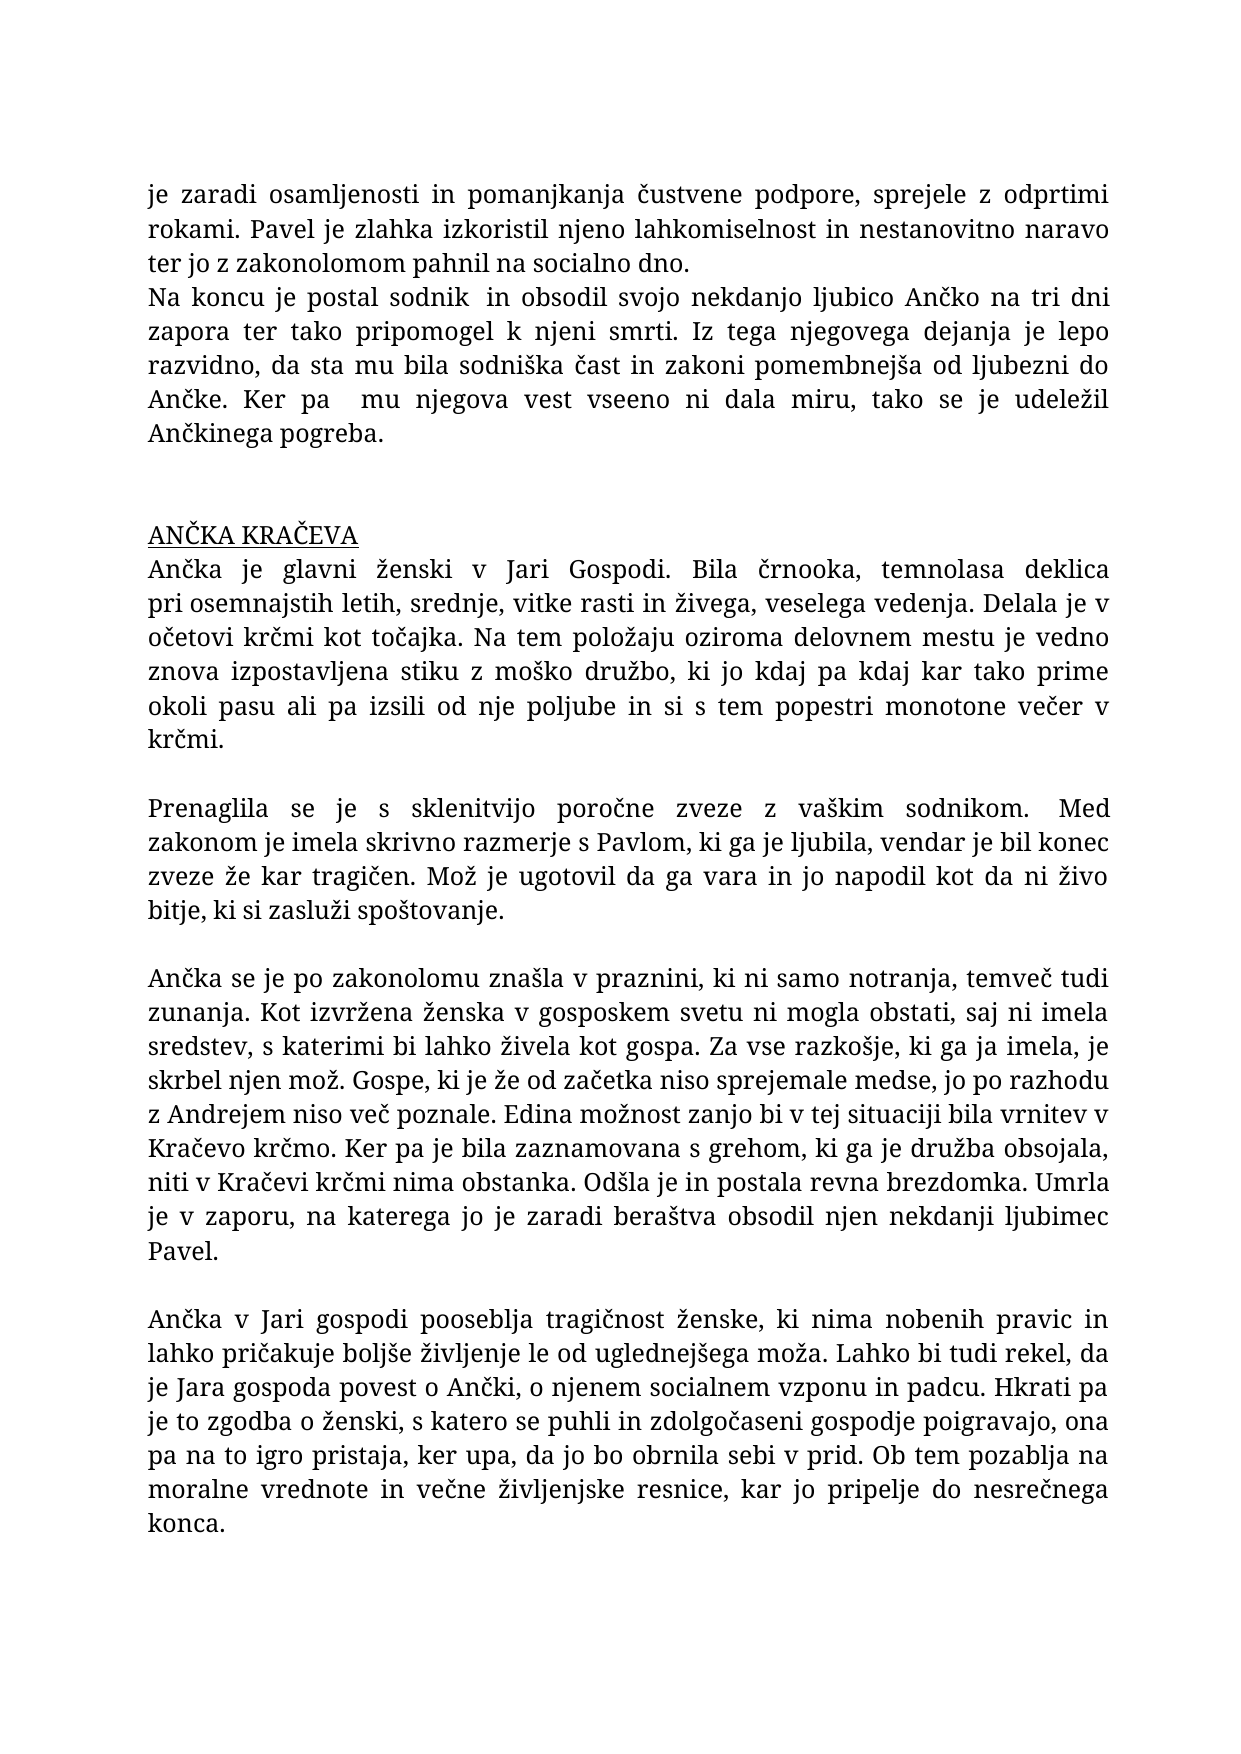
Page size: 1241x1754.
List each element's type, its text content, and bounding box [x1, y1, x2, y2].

text Ančka se je po zakonolomu znašla v praznini, ki ni samo notranja, temveč tudi zunanja. Kot izvržena ženska v gosposkem svetu ni mogla obstati, saj ni imela sredstev, s katerimi bi lahko živela kot gospa. Za vse razkošje, ki ga ja imela, je skrbel njen mož. Gospe, ki je že od začetka niso sprejemale medse, jo po razhodu z Andrejem niso več poznale. Edina možnost zanjo bi v tej situaciji bila vrnitev v Kračevo krčmo. Ker pa je bila zaznamovana s grehom, ki ga je družba obsojala, niti v Kračevi krčmi nima obstanka. Odšla je in postala revna brezdomka. Umrla je v zaporu, na katerega jo je zaradi beraštva obsodil njen nekdanji ljubimec Pavel. [148, 961, 1110, 1267]
text je zaradi osamljenosti in pomanjkanja čustvene podpore, sprejele z odprtimi rokami. Pavel je zlahka izkoristil njeno lahkomiselnost in nestanovitno naravo ter jo z zakonolomom pahnil na socialno dno. [148, 177, 1110, 279]
text ANČKA KRAČEVA [148, 518, 1110, 552]
text Na koncu je postal sodnik in obsodil svojo nekdanjo ljubico Ančko na tri dni zapora ter tako pripomo­gel k njeni smrti. Iz tega njegovega dejanja je lepo razvidno, da sta mu bila sodniška čast in zakoni pomembnejša od ljubezni do Ančke. Ker pa mu njegova vest vseeno ni dala miru, tako se je udeležil Ančkinega pogreba. [148, 279, 1110, 450]
text Ančka je glavni ženski v Jari Gospodi. Bila črnooka, temnolasa deklica pri osemnajstih letih, srednje, vitke rasti in živega, veselega vedenja. Delala je v očetovi krčmi kot točajka. Na tem položaju oziroma delovnem mestu je vedno znova izpostavljena stiku z moško družbo, ki jo kdaj pa kdaj kar tako prime okoli pasu ali pa izsili od nje poljube in si s tem popestri monotone večer v krčmi. [148, 552, 1110, 756]
text Prenaglila se je s sklenitvijo poročne zveze z vaškim sodnikom. Med zakonom je imela skrivno razmerje s Pavlom, ki ga je ljubila, vendar je bil konec zveze že kar tragičen. Mož je ugotovil da ga vara in jo napodil kot da ni živo bitje, ki si zasluži spoštovanje. [148, 790, 1110, 927]
text Ančka v Jari gospodi pooseblja tragičnost ženske, ki nima nobenih pravic in lahko pričakuje boljše življenje le od uglednejšega moža. Lahko bi tudi rekel, da je Jara gospoda povest o Ančki, o njenem socialnem vzponu in padcu. Hkrati pa je to zgodba o ženski, s katero se puhli in zdolgočaseni gospodje poigravajo, ona pa na to igro pristaja, ker upa, da jo bo obrnila sebi v prid. Ob tem pozablja na moralne vrednote in večne življenjske resnice, kar jo pripelje do nesrečnega konca. [148, 1301, 1110, 1540]
